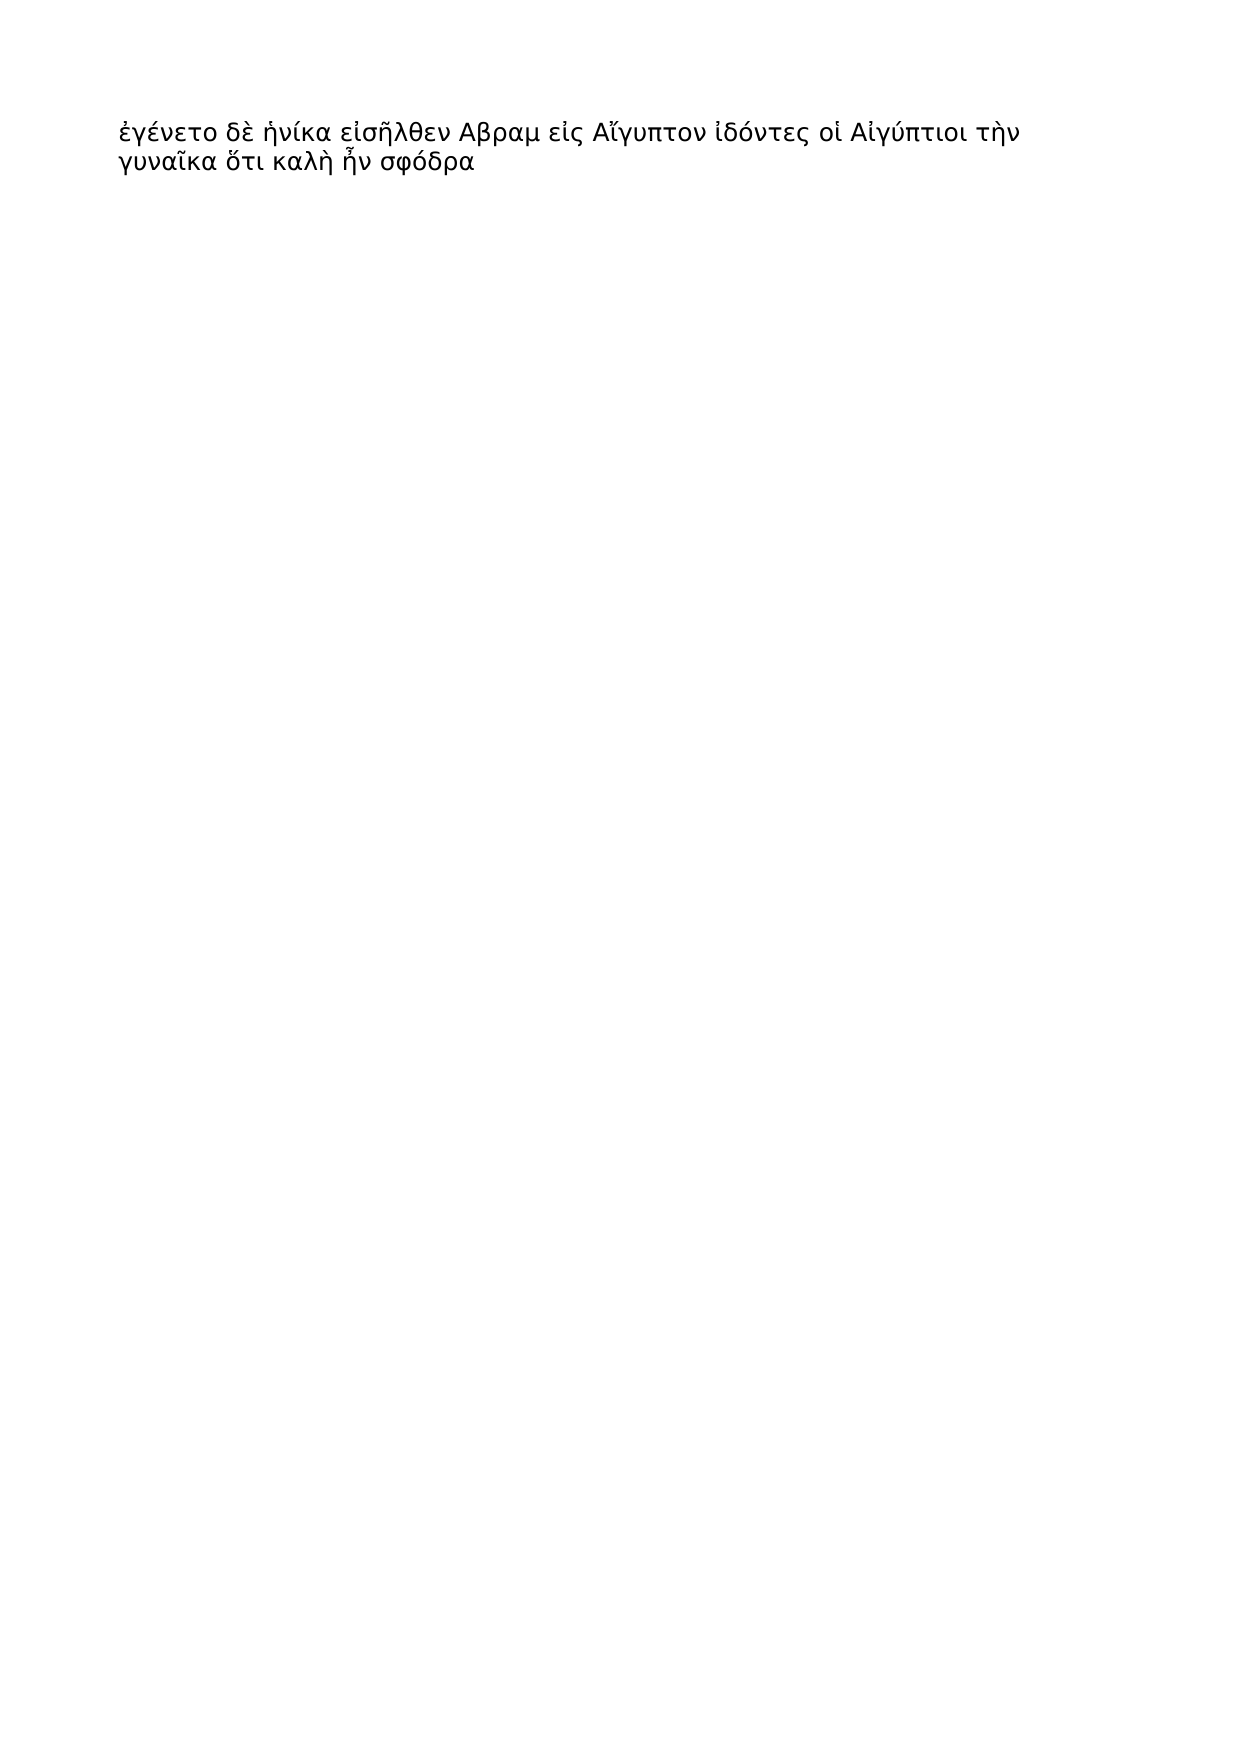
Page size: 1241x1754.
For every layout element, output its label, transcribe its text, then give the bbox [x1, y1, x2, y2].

text ἐγένετο δὲ ἡνίκα εἰσῆλθεν Αβραμ εἰς Αἴγυπτον ἰδόντες οἱ Αἰγύπτιοι τὴν γυναῖκα ὅτι καλὴ ἦν σφόδρα [118, 118, 1122, 176]
